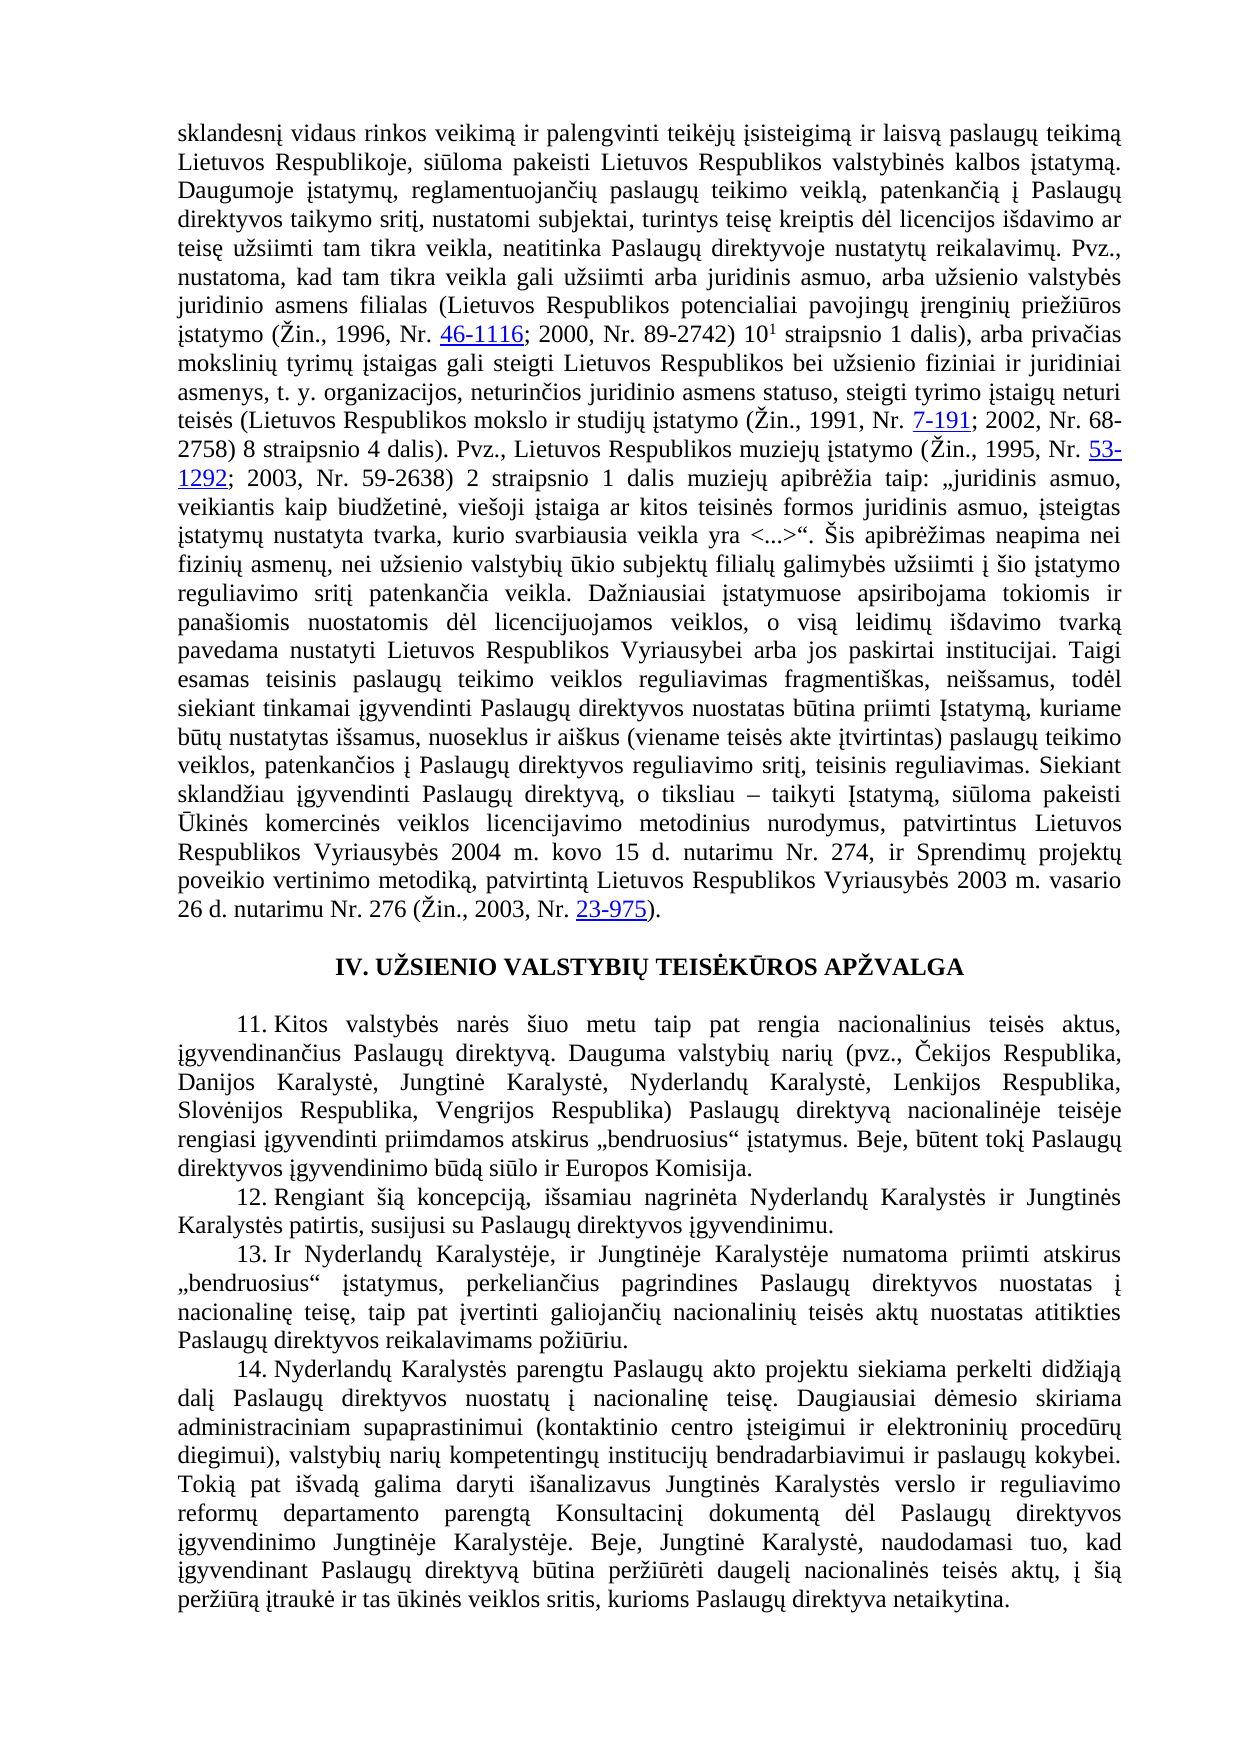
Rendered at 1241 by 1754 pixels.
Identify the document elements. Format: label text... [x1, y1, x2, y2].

text 11. Kitos valstybės narės šiuo metu taip pat rengia nacionalinius teisės aktus, įgyvendinančius Paslaugų direktyvą. Dauguma valstybių narių (pvz., Čekijos Respublika, Danijos Karalystė, Jungtinė Karalystė, Nyderlandų Karalystė, Lenkijos Respublika, Slovėnijos Respublika, Vengrijos Respublika) Paslaugų direktyvą nacionalinėje teisėje rengiasi įgyvendinti priimdamos atskirus „bendruosius“ įstatymus. Beje, būtent tokį Paslaugų direktyvos įgyvendinimo būdą siūlo ir Europos Komisija. [177, 1009, 1122, 1182]
text 12. Rengiant šią koncepciją, išsamiau nagrinėta Nyderlandų Karalystės ir Jungtinės Karalystės patirtis, susijusi su Paslaugų direktyvos įgyvendinimu. [177, 1182, 1122, 1239]
text IV. Užsienio valstybių teisėkūros apžvalga [177, 952, 1122, 981]
text 14. Nyderlandų Karalystės parengtu Paslaugų akto projektu siekiama perkelti didžiąją dalį Paslaugų direktyvos nuostatų į nacionalinę teisę. Daugiausiai dėmesio skiriama administraciniam supaprastinimui (kontaktinio centro įsteigimui ir elektroninių procedūrų diegimui), valstybių narių kompetentingų institucijų bendradarbiavimui ir paslaugų kokybei. Tokią pat išvadą galima daryti išanalizavus Jungtinės Karalystės verslo ir reguliavimo reformų departamento parengtą Konsultacinį dokumentą dėl Paslaugų direktyvos įgyvendinimo Jungtinėje Karalystėje. Beje, Jungtinė Karalystė, naudodamasi tuo, kad įgyvendinant Paslaugų direktyvą būtina peržiūrėti daugelį nacionalinės teisės aktų, į šią peržiūrą įtraukė ir tas ūkinės veiklos sritis, kurioms Paslaugų direktyva netaikytina. [177, 1354, 1122, 1613]
text 13. Ir Nyderlandų Karalystėje, ir Jungtinėje Karalystėje numatoma priimti atskirus „bendruosius“ įstatymus, perkeliančius pagrindines Paslaugų direktyvos nuostatas į nacionalinę teisę, taip pat įvertinti galiojančių nacionalinių teisės aktų nuostatas atitikties Paslaugų direktyvos reikalavimams požiūriu. [177, 1239, 1122, 1354]
text sklandesnį vidaus rinkos veikimą ir palengvinti teikėjų įsisteigimą ir laisvą paslaugų teikimą Lietuvos Respublikoje, siūloma pakeisti Lietuvos Respublikos valstybinės kalbos įstatymą. Daugumoje įstatymų, reglamentuojančių paslaugų teikimo veiklą, patenkančią į Paslaugų direktyvos taikymo sritį, nustatomi subjektai, turintys teisę kreiptis dėl licencijos išdavimo ar teisę užsiimti tam tikra veikla, neatitinka Paslaugų direktyvoje nustatytų reikalavimų. Pvz., nustatoma, kad tam tikra veikla gali užsiimti arba juridinis asmuo, arba užsienio valstybės juridinio asmens filialas (Lietuvos Respublikos potencialiai pavojingų įrenginių priežiūros įstatymo (Žin., 1996, Nr. 46-1116; 2000, Nr. 89-2742) 101 straipsnio 1 dalis), arba privačias mokslinių tyrimų įstaigas gali steigti Lietuvos Respublikos bei užsienio fiziniai ir juridiniai asmenys, t. y. organizacijos, neturinčios juridinio asmens statuso, steigti tyrimo įstaigų neturi teisės (Lietuvos Respublikos mokslo ir studijų įstatymo (Žin., 1991, Nr. 7-191; 2002, Nr. 68-2758) 8 straipsnio 4 dalis). Pvz., Lietuvos Respublikos muziejų įstatymo (Žin., 1995, Nr. 53-1292; 2003, Nr. 59-2638) 2 straipsnio 1 dalis muziejų apibrėžia taip: „juridinis asmuo, veikiantis kaip biudžetinė, viešoji įstaiga ar kitos teisinės formos juridinis asmuo, įsteigtas įstatymų nustatyta tvarka, kurio svarbiausia veikla yra <...>“. Šis apibrėžimas neapima nei fizinių asmenų, nei užsienio valstybių ūkio subjektų filialų galimybės užsiimti į šio įstatymo reguliavimo sritį patenkančia veikla. Dažniausiai įstatymuose apsiribojama tokiomis ir panašiomis nuostatomis dėl licencijuojamos veiklos, o visą leidimų išdavimo tvarką pavedama nustatyti Lietuvos Respublikos Vyriausybei arba jos paskirtai institucijai. Taigi esamas teisinis paslaugų teikimo veiklos reguliavimas fragmentiškas, neišsamus, todėl siekiant tinkamai įgyvendinti Paslaugų direktyvos nuostatas būtina priimti Įstatymą, kuriame būtų nustatytas išsamus, nuoseklus ir aiškus (viename teisės akte įtvirtintas) paslaugų teikimo veiklos, patenkančios į Paslaugų direktyvos reguliavimo sritį, teisinis reguliavimas. Siekiant sklandžiau įgyvendinti Paslaugų direktyvą, o tiksliau – taikyti Įstatymą, siūloma pakeisti Ūkinės komercinės veiklos licencijavimo metodinius nurodymus, patvirtintus Lietuvos Respublikos Vyriausybės 2004 m. kovo 15 d. nutarimu Nr. 274, ir Sprendimų projektų poveikio vertinimo metodiką, patvirtintą Lietuvos Respublikos Vyriausybės 2003 m. vasario 26 d. nutarimu Nr. 276 (Žin., 2003, Nr. 23-975). [177, 118, 1122, 923]
